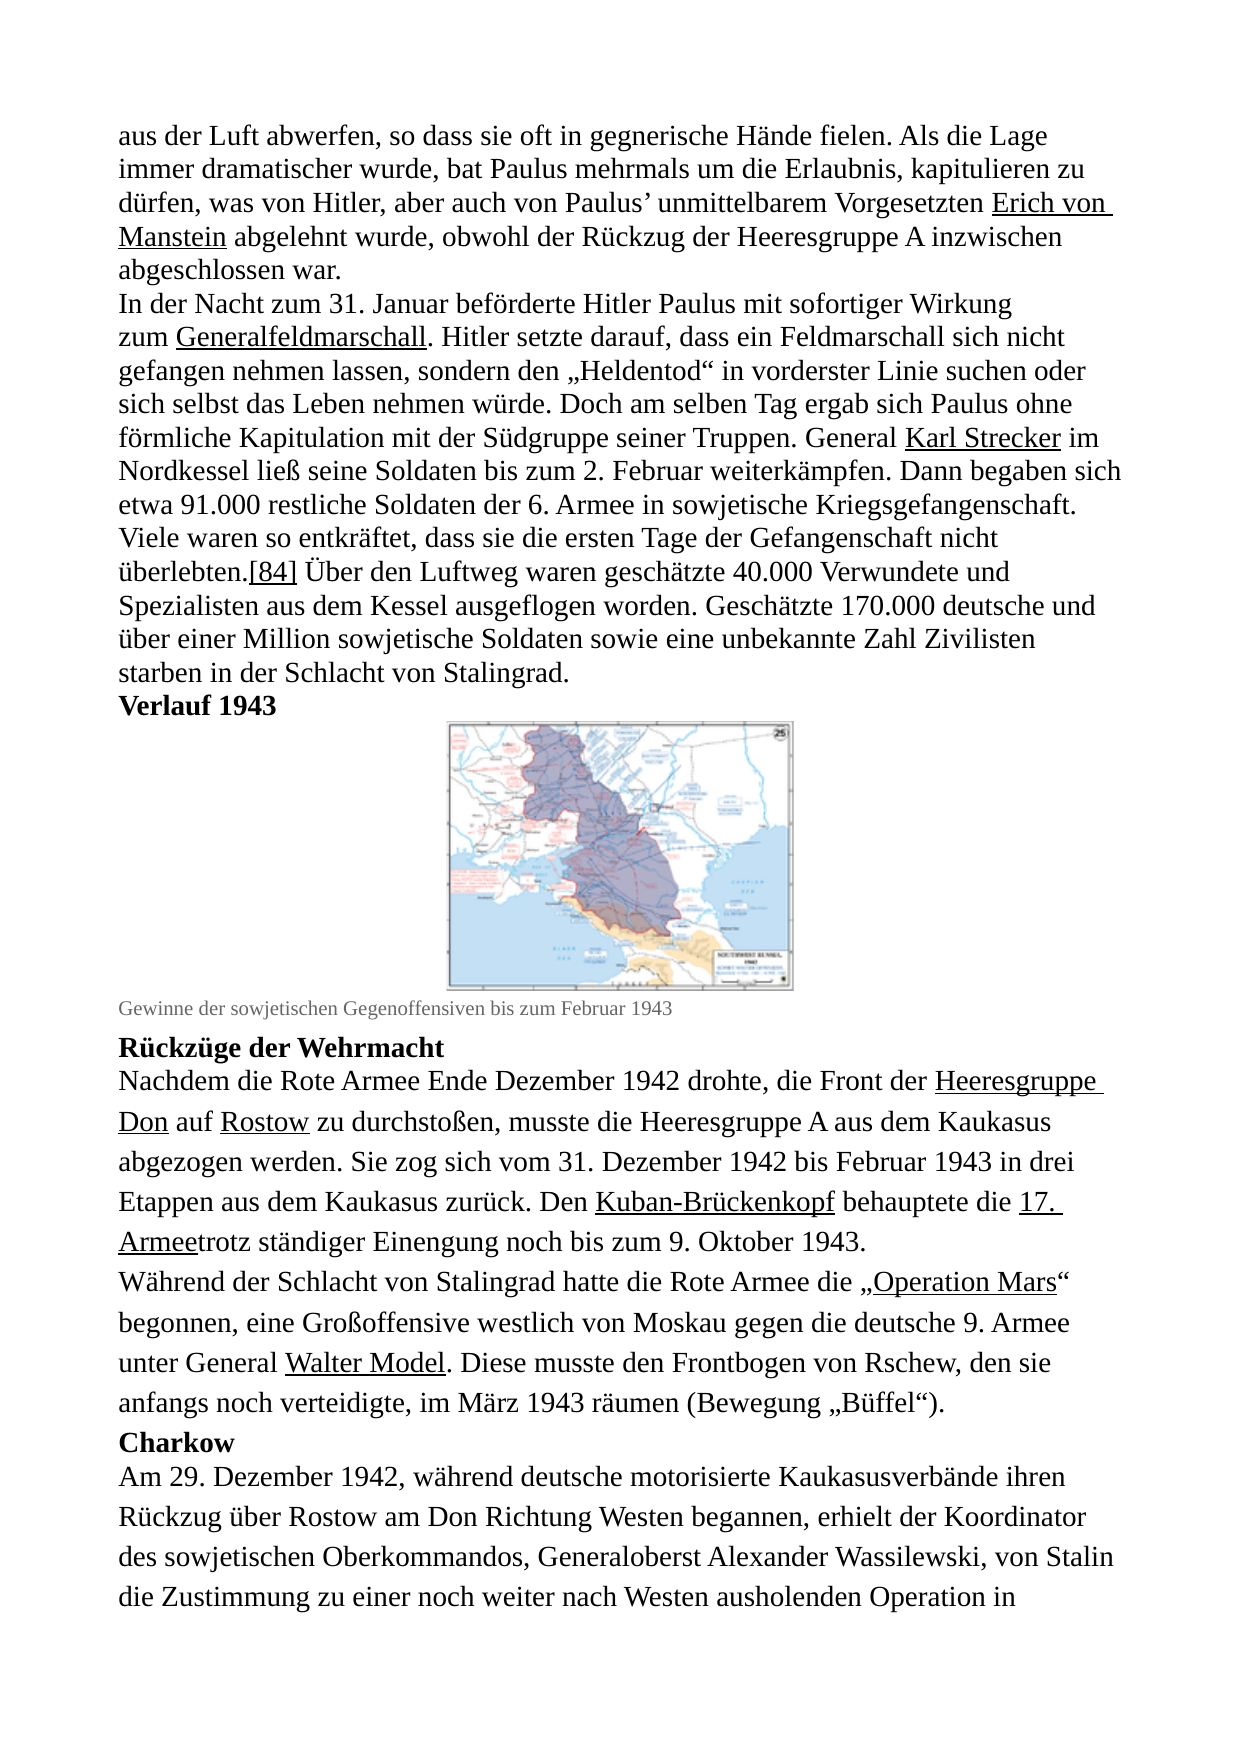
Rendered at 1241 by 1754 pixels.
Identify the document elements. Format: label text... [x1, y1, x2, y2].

subtitle Rückzüge der Wehrmacht [118, 1030, 1122, 1063]
text Nachdem die Rote Armee Ende Dezember 1942 drohte, die Front der Heeresgruppe Don auf Rostow zu durchstoßen, musste die Heeresgruppe A aus dem Kaukasus abgezogen werden. Sie zog sich vom 31. Dezember 1942 bis Februar 1943 in drei Etappen aus dem Kaukasus zurück. Den Kuban-Brückenkopf behauptete die 17. Armeetrotz ständiger Einengung noch bis zum 9. Oktober 1943. [118, 1063, 1122, 1258]
subtitle Charkow [118, 1425, 1122, 1459]
picture [446, 721, 794, 991]
text Gewinne der sowjetischen Gegenoffensiven bis zum Februar 1943 [118, 996, 1122, 1020]
text Während der Schlacht von Stalingrad hatte die Rote Armee die „Operation Mars“ begonnen, eine Großoffensive westlich von Moskau gegen die deutsche 9. Armee unter General Walter Model. Diese musste den Frontbogen von Rschew, den sie anfangs noch verteidigte, im März 1943 räumen (Bewegung „Büffel“). [118, 1264, 1122, 1419]
text aus der Luft abwerfen, so dass sie oft in gegnerische Hände fielen. Als die Lage immer dramatischer wurde, bat Paulus mehrmals um die Erlaubnis, kapitulieren zu dürfen, was von Hitler, aber auch von Paulus’ unmittelbarem Vorgesetzten Erich von Manstein abgelehnt wurde, obwohl der Rückzug der Heeresgruppe A inzwischen abgeschlossen war. [118, 118, 1122, 286]
text In der Nacht zum 31. Januar beförderte Hitler Paulus mit sofortiger Wirkung zum Generalfeldmarschall. Hitler setzte darauf, dass ein Feldmarschall sich nicht gefangen nehmen lassen, sondern den „Heldentod“ in vorderster Linie suchen oder sich selbst das Leben nehmen würde. Doch am selben Tag ergab sich Paulus ohne förmliche Kapitulation mit der Südgruppe seiner Truppen. General Karl Strecker im Nordkessel ließ seine Soldaten bis zum 2. Februar weiterkämpfen. Dann begaben sich etwa 91.000 restliche Soldaten der 6. Armee in sowjetische Kriegsgefangenschaft. Viele waren so entkräftet, dass sie die ersten Tage der Gefangenschaft nicht überlebten.[84] Über den Luftweg waren geschätzte 40.000 Verwundete und Spezialisten aus dem Kessel ausgeflogen worden. Geschätzte 170.000 deutsche und über einer Million sowjetische Soldaten sowie eine unbekannte Zahl Zivilisten starben in der Schlacht von Stalingrad. [118, 286, 1122, 688]
subtitle Verlauf 1943 [118, 688, 1122, 722]
text Am 29. Dezember 1942, während deutsche motorisierte Kaukasusverbände ihren Rückzug über Rostow am Don Richtung Westen begannen, erhielt der Koordinator des sowjetischen Oberkommandos, Generaloberst Alexander Wassilewski, von Stalin die Zustimmung zu einer noch weiter nach Westen ausholenden Operation in [118, 1459, 1122, 1613]
